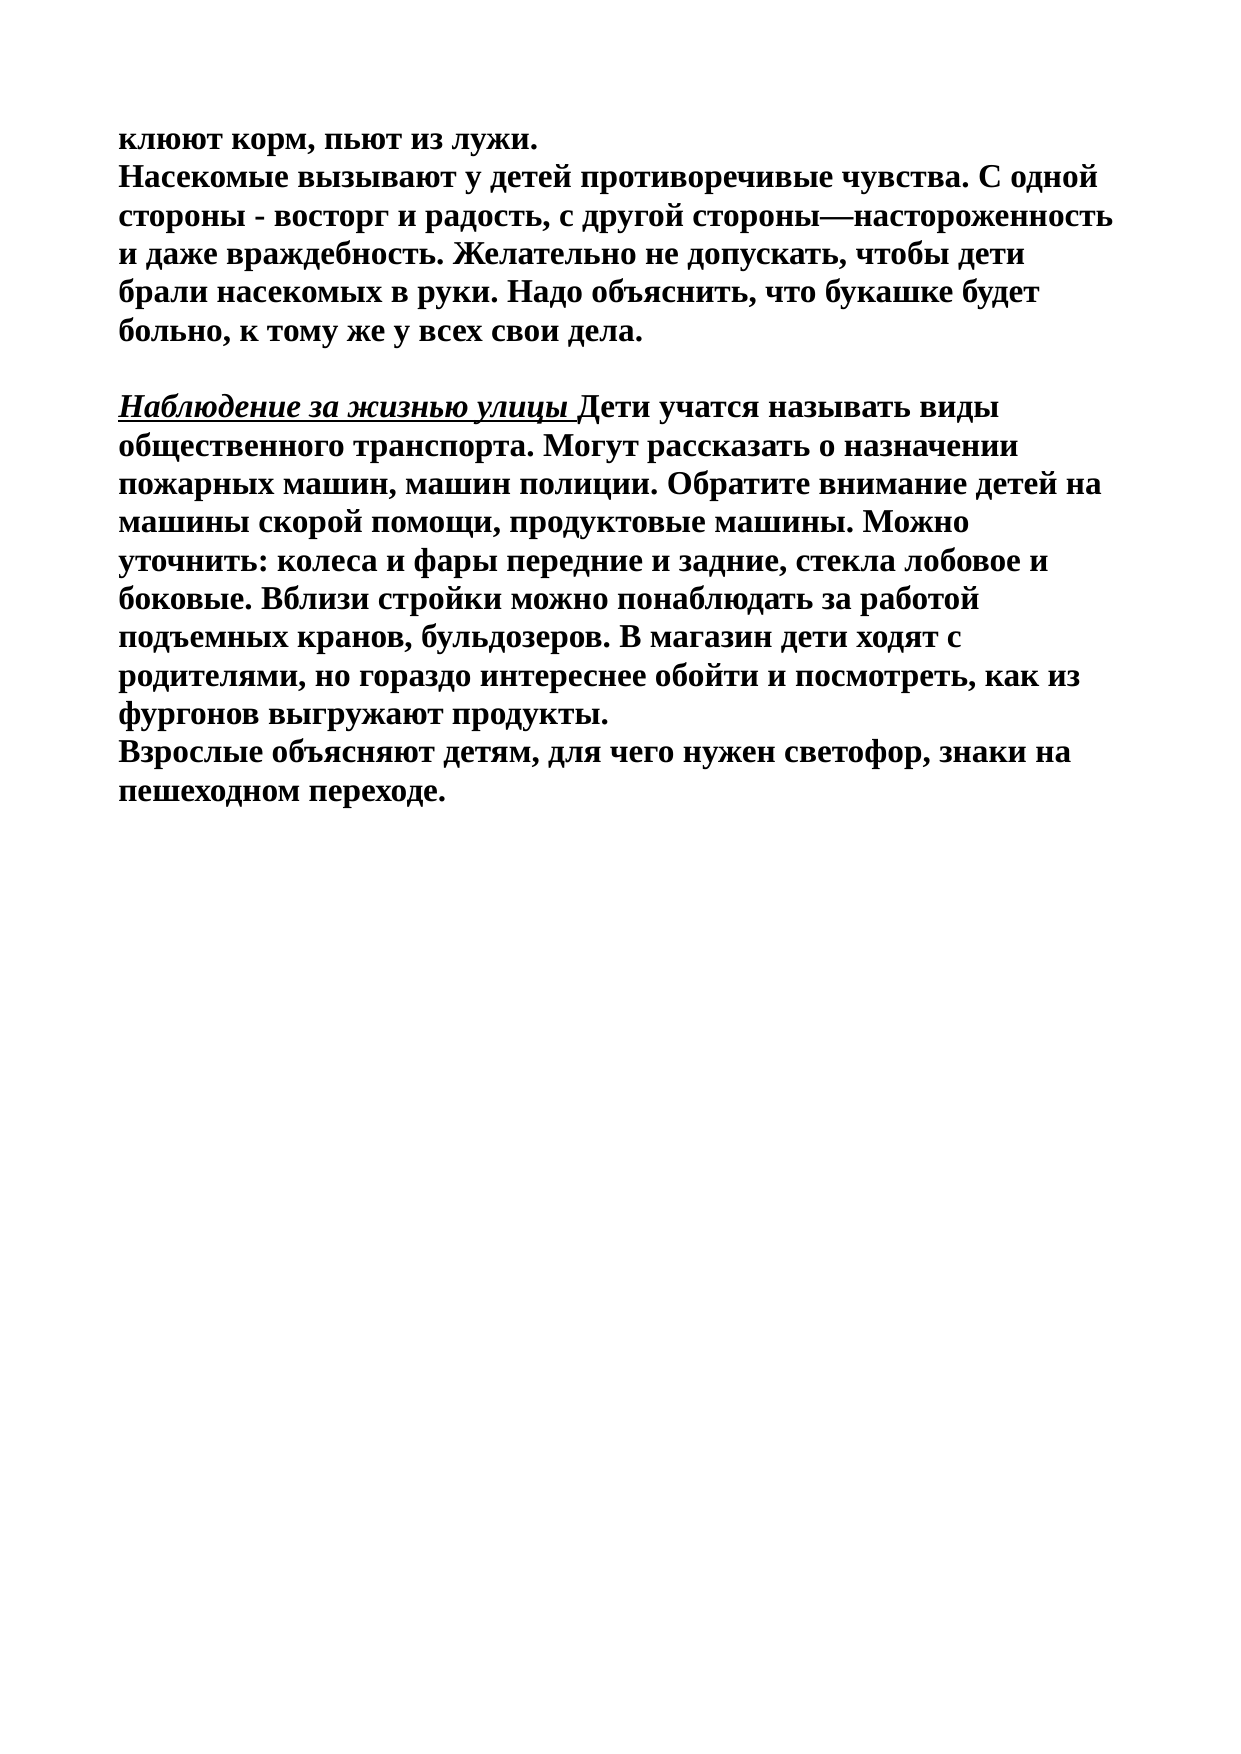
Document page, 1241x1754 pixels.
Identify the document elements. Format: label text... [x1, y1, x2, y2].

text клюют корм, пьют из лужи. [118, 118, 1122, 156]
text Наблюдение за жизнью улицы Дети учатся называть виды общественного транспорта. Могут рассказать о назначении пожарных машин, машин полиции. Обратите внимание детей на машины скорой помощи, продуктовые машины. Можно уточнить: колеса и фары передние и задние, стекла лобовое и боковые. Вблизи стройки можно понаблюдать за работой подъемных кранов, бульдозеров. В магазин дети ходят с родителями, но гораздо интереснее обойти и посмотреть, как из фургонов выгружают продукты. [118, 386, 1122, 731]
text Взрослые объясняют детям, для чего нужен светофор, знаки на пешеходном переходе. [118, 731, 1122, 808]
text Насекомые вызывают у детей противоречивые чувства. С одной стороны - восторг и радость, с другой стороны—настороженность и даже враждебность. Желательно не допускать, чтобы дети брали насекомых в руки. Надо объяснить, что букашке будет больно, к тому же у всех свои дела. [118, 156, 1122, 348]
